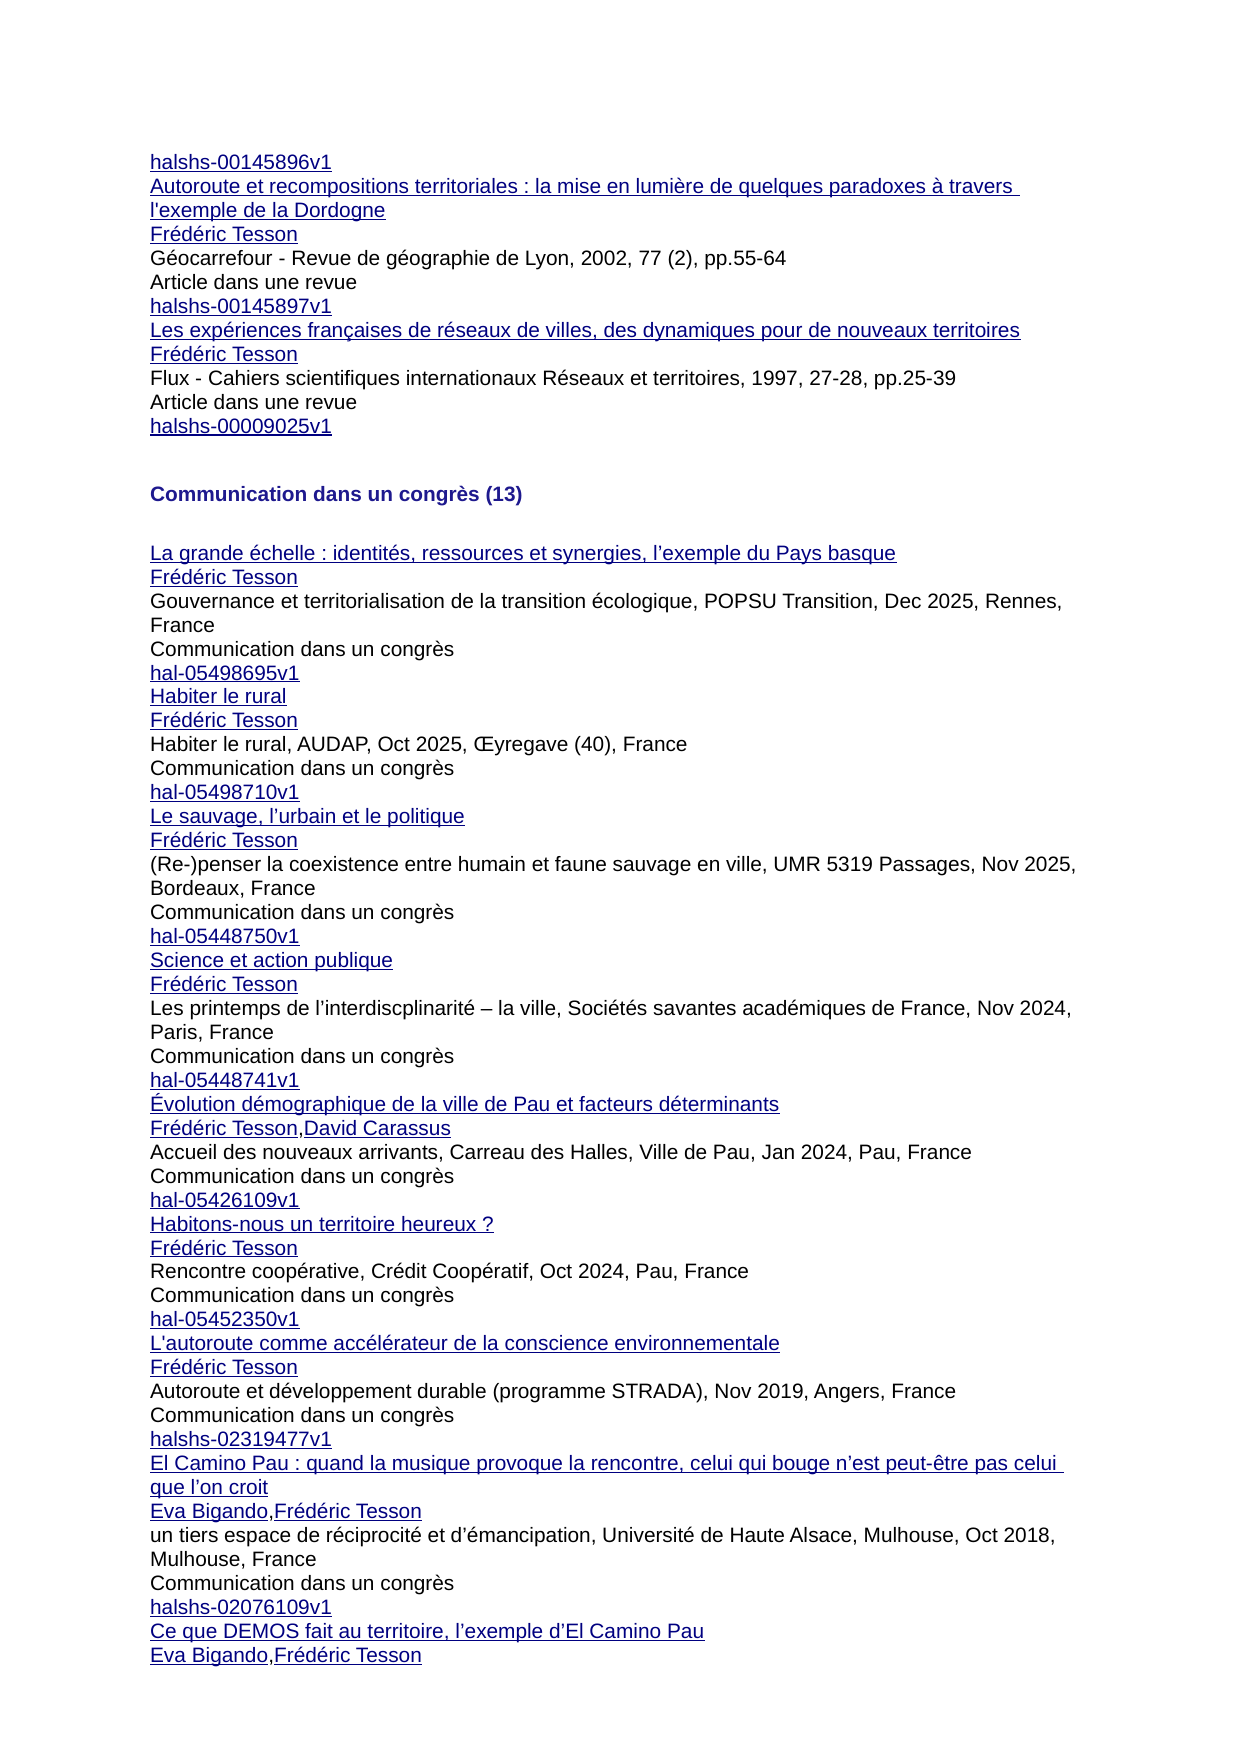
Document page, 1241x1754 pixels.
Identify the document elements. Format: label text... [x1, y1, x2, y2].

table_header La grande échelle : identités, ressources et synergies, l’exemple du Pays basque Frédéric Tesson Gouvernance et territorialisation de la transition écologique, POPSU Transition, Dec 2025, Rennes, France Communication dans un congrès hal-05498695v1 [150, 541, 1090, 684]
table_cell Habiter le rural Frédéric Tesson Habiter le rural, AUDAP, Oct 2025, Œyregave (40), France Communication dans un congrès hal-05498710v1 [150, 684, 1090, 804]
table_cell Autoroute et recompositions territoriales : la mise en lumière de quelques paradoxes à travers l'exemple de la Dordogne Frédéric Tesson Géocarrefour - Revue de géographie de Lyon, 2002, 77 (2), pp.55-64 Article dans une revue halshs-00145897v1 [150, 174, 1090, 318]
table_cell halshs-00145896v1 [150, 150, 1090, 174]
table_cell Ce que DEMOS fait au territoire, l’exemple d’El Camino Pau Eva Bigando,Frédéric Tesson [150, 1619, 1090, 1667]
table_cell El Camino Pau : quand la musique provoque la rencontre, celui qui bouge n’est peut-être pas celui que l’on croit Eva Bigando,Frédéric Tesson un tiers espace de réciprocité et d’émancipation, Université de Haute Alsace, Mulhouse, Oct 2018, Mulhouse, France Communication dans un congrès halshs-02076109v1 [150, 1451, 1090, 1619]
table_cell Le sauvage, l’urbain et le politique Frédéric Tesson (Re-)penser la coexistence entre humain et faune sauvage en ville, UMR 5319 Passages, Nov 2025, Bordeaux, France Communication dans un congrès hal-05448750v1 [150, 804, 1090, 948]
table_cell Habitons-nous un territoire heureux ? Frédéric Tesson Rencontre coopérative, Crédit Coopératif, Oct 2024, Pau, France Communication dans un congrès hal-05452350v1 [150, 1211, 1090, 1331]
table_cell Évolution démographique de la ville de Pau et facteurs déterminants Frédéric Tesson,David Carassus Accueil des nouveaux arrivants, Carreau des Halles, Ville de Pau, Jan 2024, Pau, France Communication dans un congrès hal-05426109v1 [150, 1092, 1090, 1211]
table_cell Science et action publique Frédéric Tesson Les printemps de l’interdiscplinarité – la ville, Sociétés savantes académiques de France, Nov 2024, Paris, France Communication dans un congrès hal-05448741v1 [150, 948, 1090, 1092]
table_cell L'autoroute comme accélérateur de la conscience environnementale Frédéric Tesson Autoroute et développement durable (programme STRADA), Nov 2019, Angers, France Communication dans un congrès halshs-02319477v1 [150, 1331, 1090, 1451]
table_cell Les expériences françaises de réseaux de villes, des dynamiques pour de nouveaux territoires Frédéric Tesson Flux - Cahiers scientifiques internationaux Réseaux et territoires, 1997, 27-28, pp.25-39 Article dans une revue halshs-00009025v1 [150, 318, 1090, 437]
subtitle Communication dans un congrès (13) [150, 482, 1090, 506]
